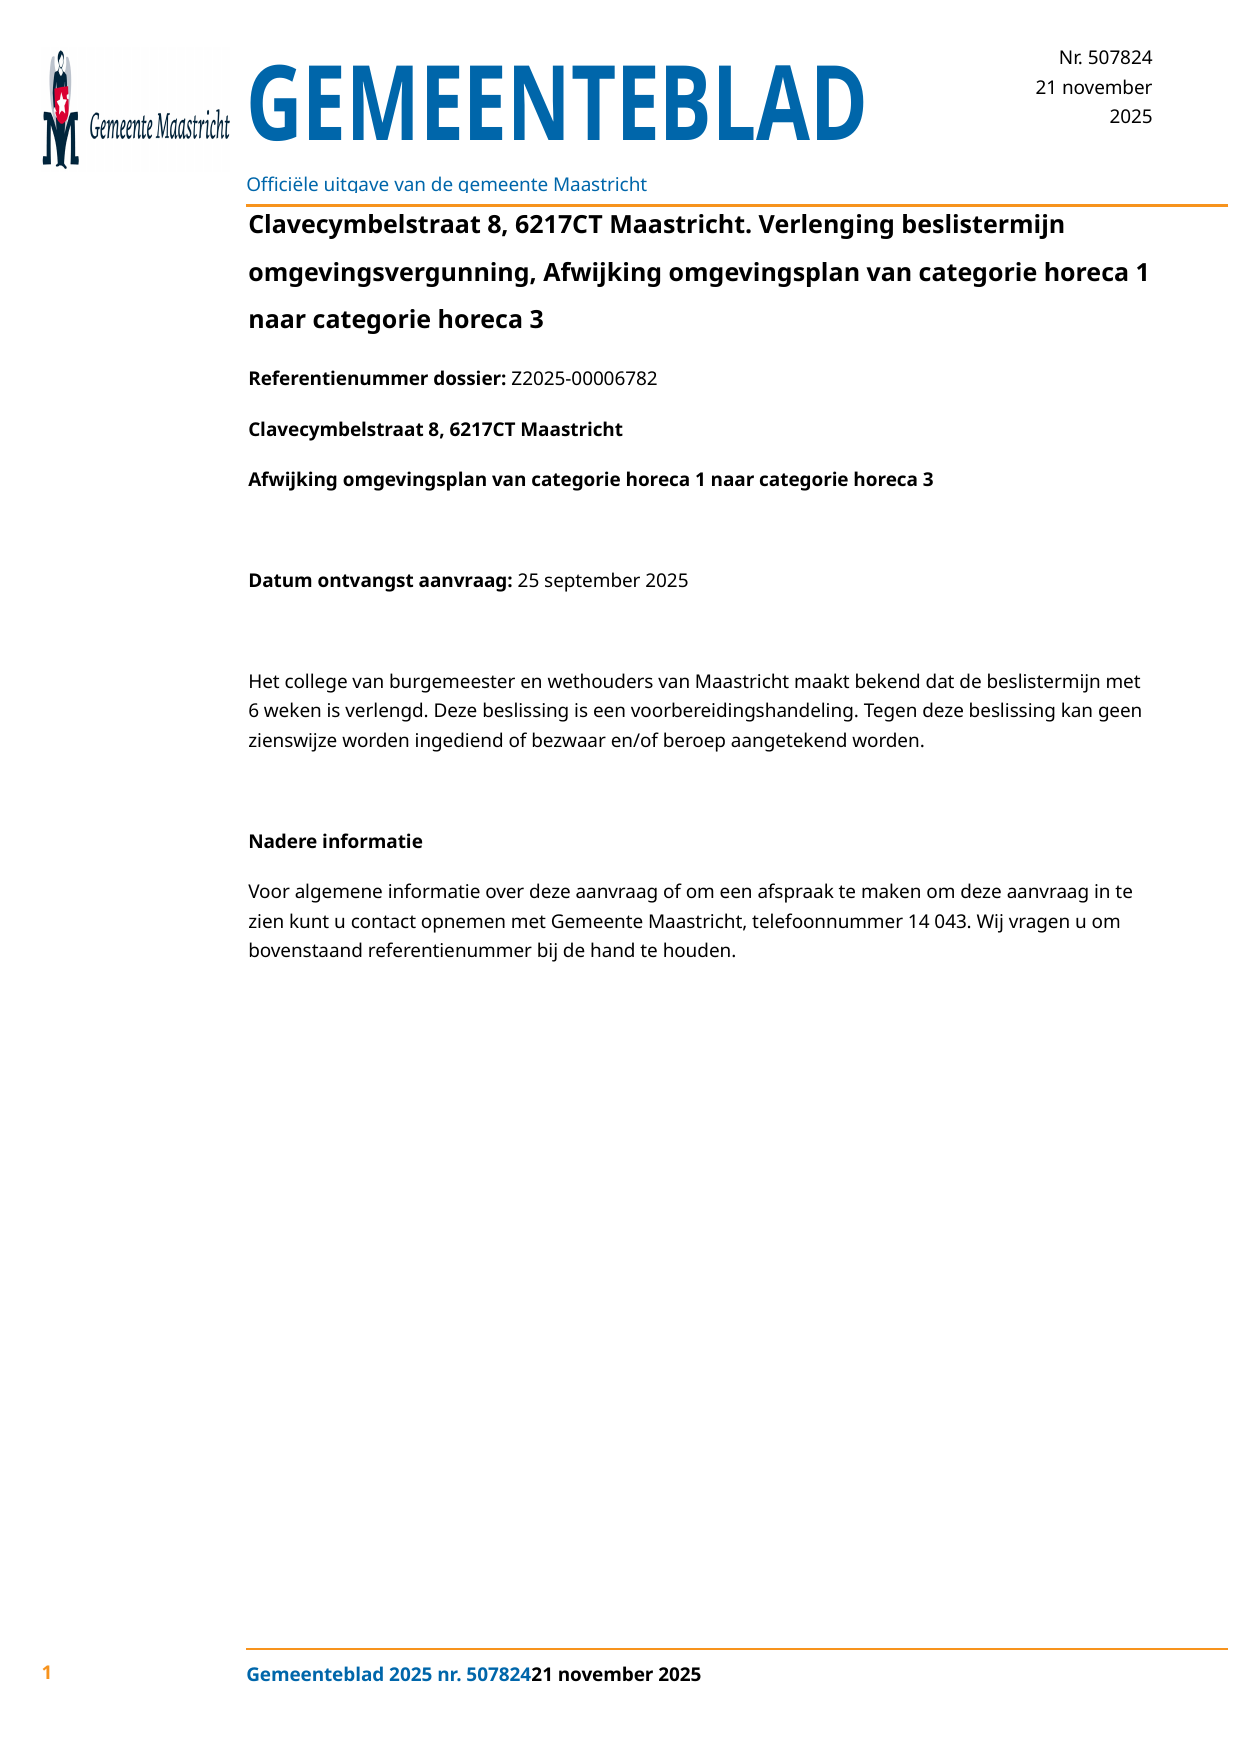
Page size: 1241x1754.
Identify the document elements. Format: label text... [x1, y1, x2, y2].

text Nadere informatie [248, 828, 1152, 854]
text Clavecymbelstraat 8, 6217CT Maastricht [248, 416, 1152, 442]
text Clavecymbelstraat 8, 6217CT Maastricht. Verlenging beslistermijn omgevingsvergunning, Afwijking omgevingsplan van categorie horeca 1 naar categorie horeca 3 [248, 207, 1152, 336]
text Afwijking omgevingsplan van categorie horeca 1 naar categorie horeca 3 [248, 466, 1152, 492]
text Referentienummer dossier: Z2025-00006782 [248, 366, 1152, 391]
picture [41, 47, 231, 172]
text Voor algemene informatie over deze aanvraag of om een afspraak te maken om deze aanvraag in te zien kunt u contact opnemen met Gemeente Maastricht, telefoonnummer 14 043. Wij vragen u om bovenstaand referentienummer bij de hand te houden. [248, 878, 1152, 963]
text Het college van burgemeester en wethouders van Maastricht maakt bekend dat de beslistermijn met 6 weken is verlengd. Deze beslissing is een voorbereidingshandeling. Tegen deze beslissing kan geen zienswijze worden ingediend of bezwaar en/of beroep aangetekend worden. [248, 668, 1152, 753]
text Datum ontvangst aanvraag: 25 september 2025 [248, 567, 1152, 593]
